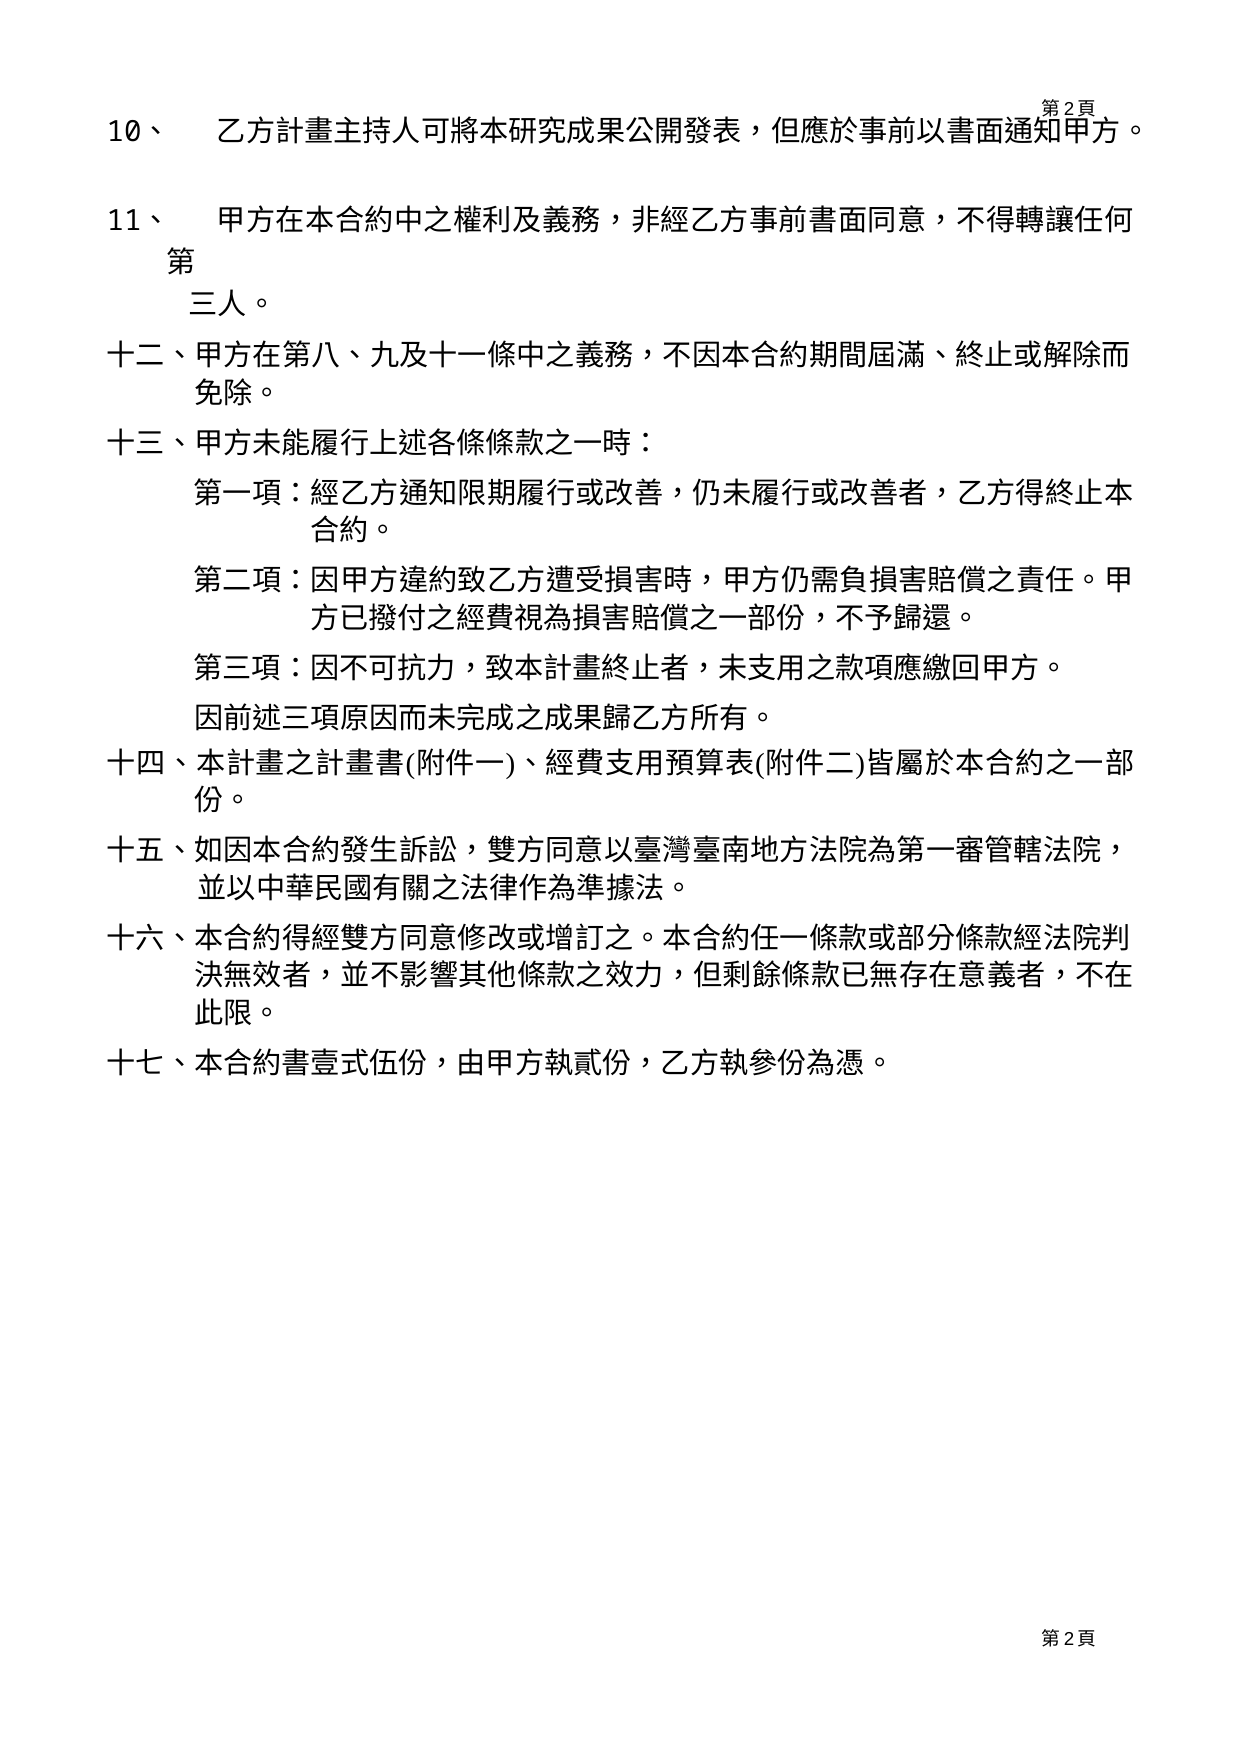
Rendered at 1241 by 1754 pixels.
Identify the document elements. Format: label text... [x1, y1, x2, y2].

text 因前述三項原因而未完成之成果歸乙方所有。 [106, 698, 1134, 736]
text 十二、甲方在第八、九及十一條中之義務，不因本合約期間屆滿、終止或解除而免除。 [106, 336, 1134, 411]
text 十三、甲方未能履行上述各條條款之一時： [106, 423, 1134, 461]
list 乙方計畫主持人可將本研究成果公開發表，但應於事前以書面通知甲方。 [106, 121, 1134, 146]
list 甲方在本合約中之權利及義務，非經乙方事前書面同意，不得轉讓任何第 三人。 [106, 196, 1134, 323]
text 十五、如因本合約發生訴訟，雙方同意以臺灣臺南地方法院為第一審管轄法院，並以中華民國有關之法律作為準據法。 [106, 831, 1134, 906]
text 十六、本合約得經雙方同意修改或增訂之。本合約任一條款或部分條款經法院判決無效者，並不影響其他條款之效力，但剩餘條款已無存在意義者，不在此限。 [106, 918, 1134, 1031]
text 第二項：因甲方違約致乙方遭受損害時，甲方仍需負損害賠償之責任。甲方已撥付之經費視為損害賠償之一部份，不予歸還。 [193, 561, 1134, 636]
text 第三項：因不可抗力，致本計畫終止者，未支用之款項應繳回甲方。 [193, 648, 1134, 686]
text 第一項：經乙方通知限期履行或改善，仍未履行或改善者，乙方得終止本合約。 [193, 473, 1134, 548]
text 十七、本合約書壹式伍份，由甲方執貳份，乙方執參份為憑。 [106, 1043, 1134, 1081]
text 十四、本計畫之計畫書(附件一)、經費支用預算表(附件二)皆屬於本合約之一部份。 [106, 743, 1134, 818]
